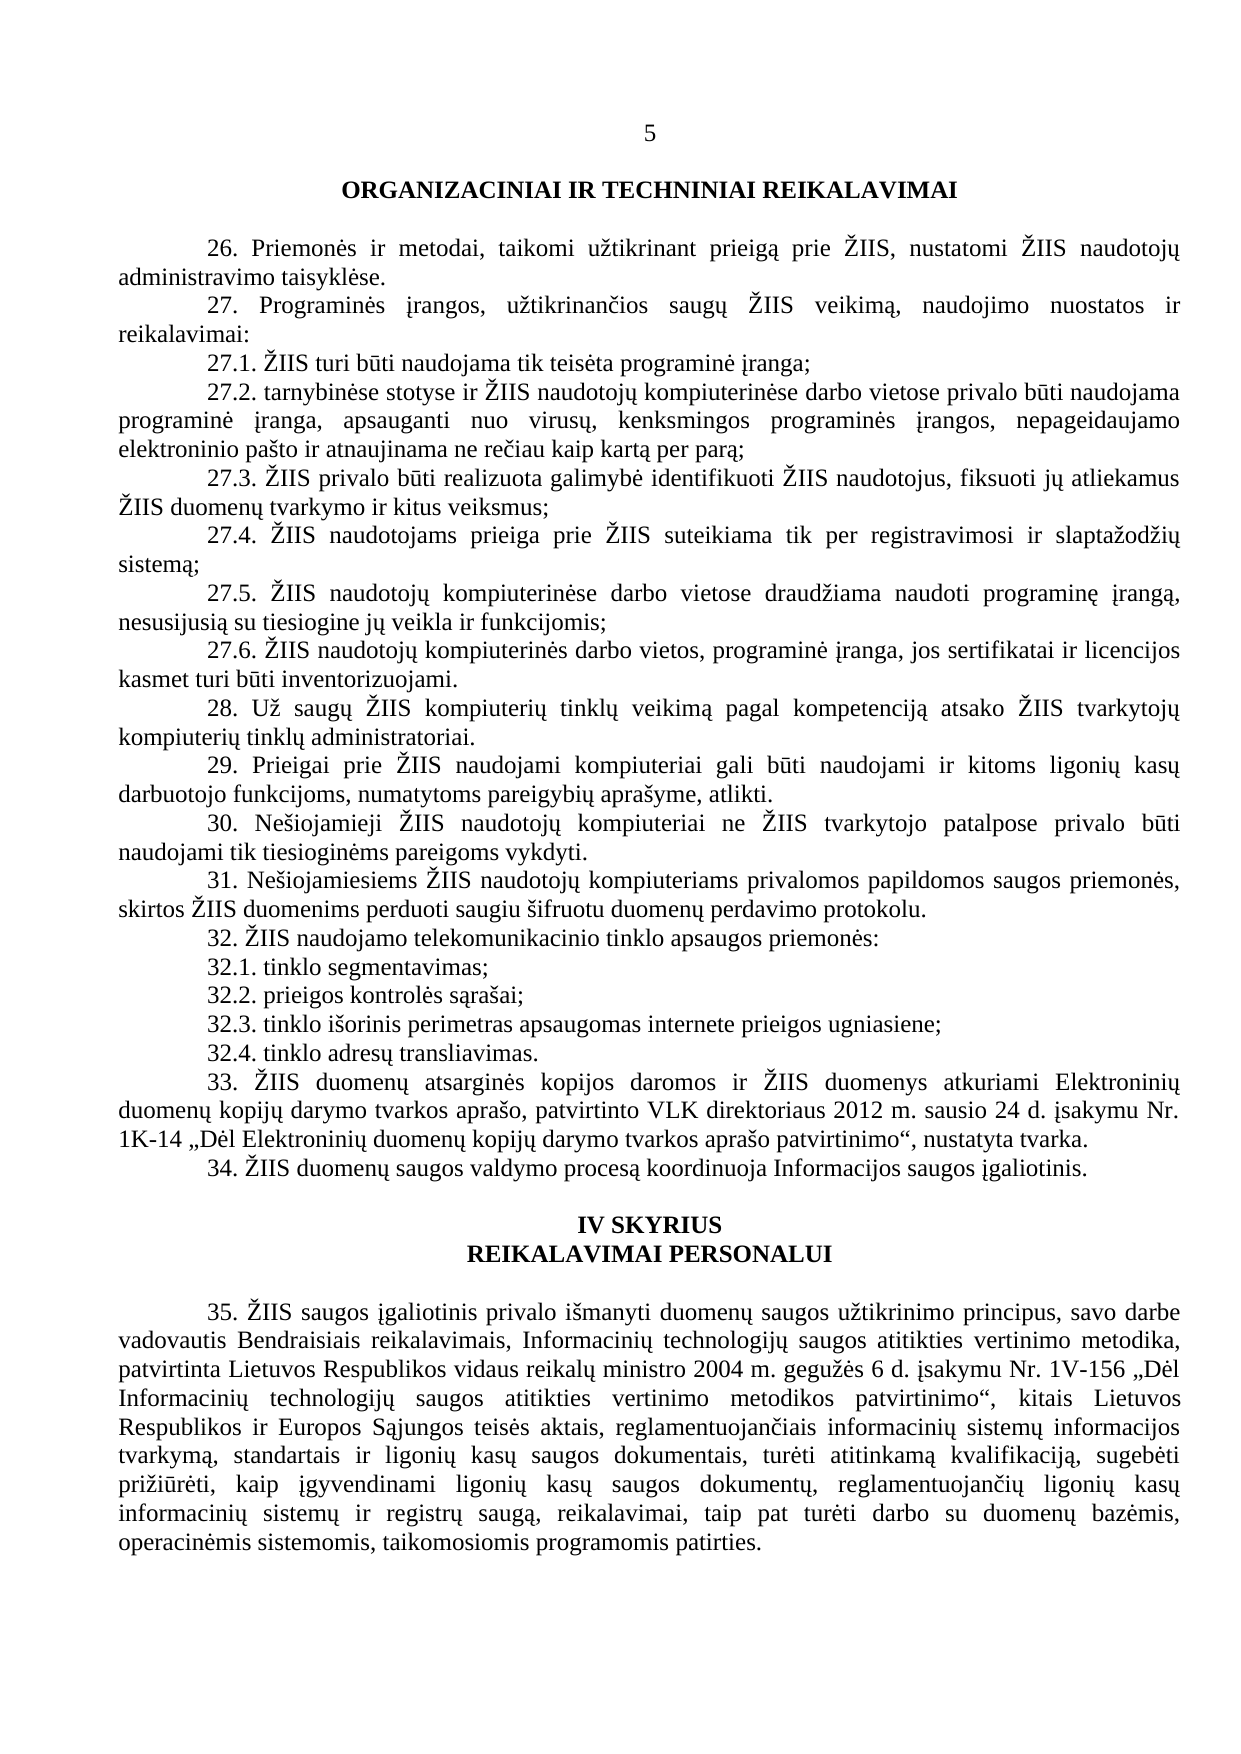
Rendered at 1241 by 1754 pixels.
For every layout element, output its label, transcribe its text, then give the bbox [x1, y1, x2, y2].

text 35. ŽIIS saugos įgaliotinis privalo išmanyti duomenų saugos užtikrinimo principus, savo darbe vadovautis Bendraisiais reikalavimais, Informacinių technologijų saugos atitikties vertinimo metodika, patvirtinta Lietuvos Respublikos vidaus reikalų ministro 2004 m. gegužės 6 d. įsakymu Nr. 1V-156 „Dėl Informacinių technologijų saugos atitikties vertinimo metodikos patvirtinimo“, kitais Lietuvos Respublikos ir Europos Sąjungos teisės aktais, reglamentuojančiais informacinių sistemų informacijos tvarkymą, standartais ir ligonių kasų saugos dokumentais, turėti atitinkamą kvalifikaciją, sugebėti prižiūrėti, kaip įgyvendinami ligonių kasų saugos dokumentų, reglamentuojančių ligonių kasų informacinių sistemų ir registrų saugą, reikalavimai, taip pat turėti darbo su duomenų bazėmis, operacinėmis sistemomis, taikomosiomis programomis patirties. [118, 1297, 1181, 1556]
text 27.5. ŽIIS naudotojų kompiuterinėse darbo vietose draudžiama naudoti programinę įrangą, nesusijusią su tiesiogine jų veikla ir funkcijomis; [118, 578, 1181, 636]
text 32.4. tinklo adresų transliavimas. [118, 1038, 1181, 1067]
text 28. Už saugų ŽIIS kompiuterių tinklų veikimą pagal kompetenciją atsako ŽIIS tvarkytojų kompiuterių tinklų administratoriai. [118, 693, 1181, 751]
text 32.1. tinklo segmentavimas; [118, 952, 1181, 981]
text ORGANIZACINIAI IR TECHNINIAI REIKALAVIMAI [118, 176, 1181, 204]
text 26. Priemonės ir metodai, taikomi užtikrinant prieigą prie ŽIIS, nustatomi ŽIIS naudotojų administravimo taisyklėse. [118, 233, 1181, 291]
text 31. Nešiojamiesiems ŽIIS naudotojų kompiuteriams privalomos papildomos saugos priemonės, skirtos ŽIIS duomenims perduoti saugiu šifruotu duomenų perdavimo protokolu. [118, 866, 1181, 923]
text 27.3. ŽIIS privalo būti realizuota galimybė identifikuoti ŽIIS naudotojus, fiksuoti jų atliekamus ŽIIS duomenų tvarkymo ir kitus veiksmus; [118, 463, 1181, 521]
text 27.1. ŽIIS turi būti naudojama tik teisėta programinė įranga; [118, 348, 1181, 377]
text 32.2. prieigos kontrolės sąrašai; [118, 981, 1181, 1009]
text 33. ŽIIS duomenų atsarginės kopijos daromos ir ŽIIS duomenys atkuriami Elektroninių duomenų kopijų darymo tvarkos aprašo, patvirtinto VLK direktoriaus 2012 m. sausio 24 d. įsakymu Nr. 1K-14 „Dėl Elektroninių duomenų kopijų darymo tvarkos aprašo patvirtinimo“, nustatyta tvarka. [118, 1067, 1181, 1153]
text 27.6. ŽIIS naudotojų kompiuterinės darbo vietos, programinė įranga, jos sertifikatai ir licencijos kasmet turi būti inventorizuojami. [118, 636, 1181, 693]
text 29. Prieigai prie ŽIIS naudojami kompiuteriai gali būti naudojami ir kitoms ligonių kasų darbuotojo funkcijoms, numatytoms pareigybių aprašyme, atlikti. [118, 751, 1181, 808]
text 32.3. tinklo išorinis perimetras apsaugomas internete prieigos ugniasiene; [118, 1009, 1181, 1038]
text 30. Nešiojamieji ŽIIS naudotojų kompiuteriai ne ŽIIS tvarkytojo patalpose privalo būti naudojami tik tiesioginėms pareigoms vykdyti. [118, 808, 1181, 866]
text 32. ŽIIS naudojamo telekomunikacinio tinklo apsaugos priemonės: [118, 923, 1181, 952]
text 27. Programinės įrangos, užtikrinančios saugų ŽIIS veikimą, naudojimo nuostatos ir reikalavimai: [118, 291, 1181, 348]
text REIKALAVIMAI PERSONALUI [118, 1239, 1181, 1268]
text 27.2. tarnybinėse stotyse ir ŽIIS naudotojų kompiuterinėse darbo vietose privalo būti naudojama programinė įranga, apsauganti nuo virusų, kenksmingos programinės įrangos, nepageidaujamo elektroninio pašto ir atnaujinama ne rečiau kaip kartą per parą; [118, 377, 1181, 463]
text 27.4. ŽIIS naudotojams prieiga prie ŽIIS suteikiama tik per registravimosi ir slaptažodžių sistemą; [118, 521, 1181, 578]
text 34. ŽIIS duomenų saugos valdymo procesą koordinuoja Informacijos saugos įgaliotinis. [118, 1153, 1181, 1182]
text IV SKYRIUS [118, 1211, 1181, 1239]
